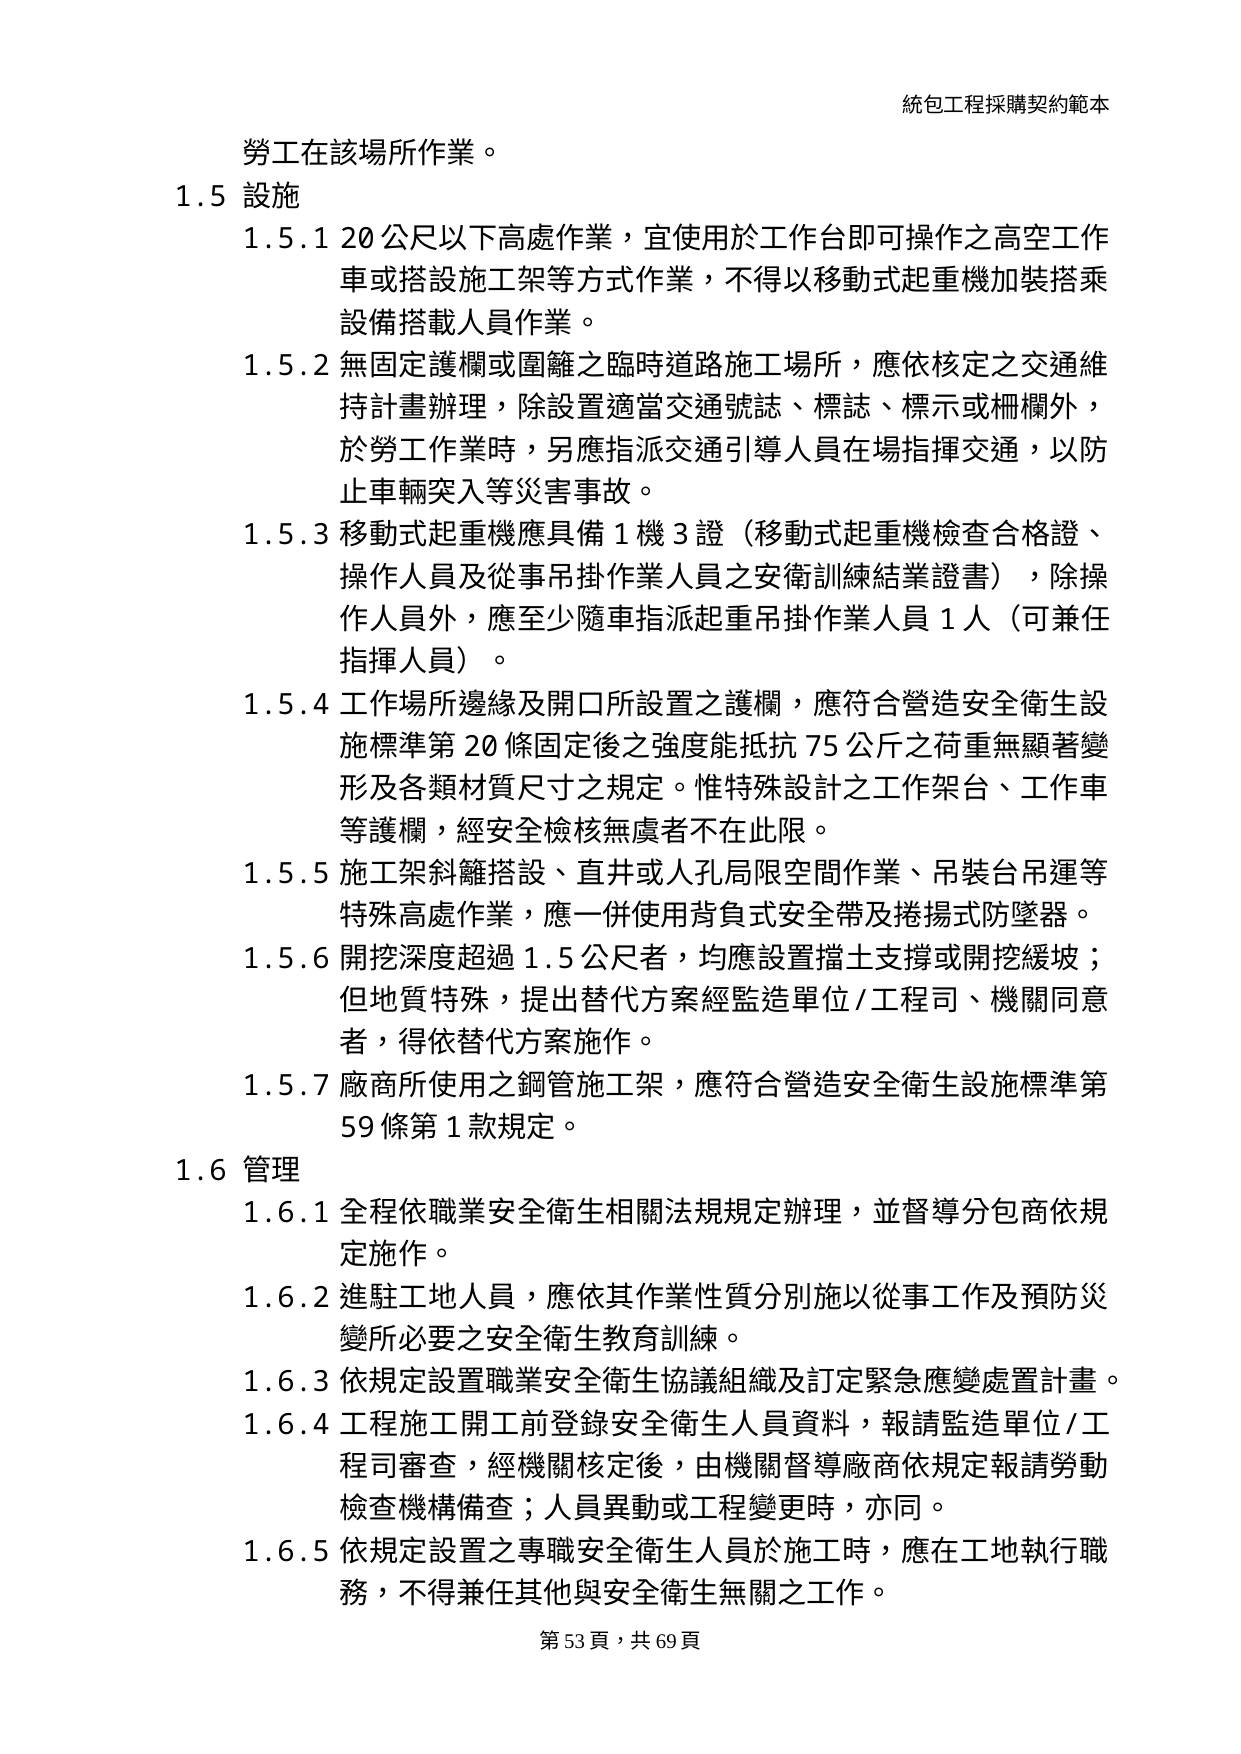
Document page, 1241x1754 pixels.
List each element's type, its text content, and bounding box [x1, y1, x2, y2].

list 開挖深度超過1.5公尺者，均應設置擋土支撐或開挖緩坡；但地質特殊，提出替代方案經監造單位/工程司、機關同意者，得依替代方案施作。 [242, 934, 1110, 1061]
list 工作場所邊緣及開口所設置之護欄，應符合營造安全衛生設施標準第20條固定後之強度能抵抗75公斤之荷重無顯著變形及各類材質尺寸之規定。惟特殊設計之工作架台、工作車等護欄，經安全檢核無虞者不在此限。 [242, 680, 1110, 849]
list 管理 [174, 1146, 1110, 1188]
list 進駐工地人員，應依其作業性質分別施以從事工作及預防災變所必要之安全衛生教育訓練。 [242, 1273, 1110, 1358]
list 設施 [174, 172, 1110, 214]
list 施工架斜籬搭設、直井或人孔局限空間作業、吊裝台吊運等特殊高處作業，應一併使用背負式安全帶及捲揚式防墜器。 [242, 849, 1110, 934]
list 全程依職業安全衛生相關法規規定辦理，並督導分包商依規定施作。 [242, 1188, 1110, 1273]
list 依規定設置職業安全衛生協議組織及訂定緊急應變處置計畫。 [242, 1358, 1110, 1400]
list 依規定設置之專職安全衛生人員於施工時，應在工地執行職務，不得兼任其他與安全衛生無關之工作。 [242, 1527, 1110, 1612]
list 廠商所使用之鋼管施工架，應符合營造安全衛生設施標準第59條第1款規定。 [242, 1061, 1110, 1146]
list 勞工在該場所作業。 [174, 130, 1110, 172]
list 20公尺以下高處作業，宜使用於工作台即可操作之高空工作車或搭設施工架等方式作業，不得以移動式起重機加裝搭乘設備搭載人員作業。 [242, 214, 1110, 342]
list 無固定護欄或圍籬之臨時道路施工場所，應依核定之交通維持計畫辦理，除設置適當交通號誌、標誌、標示或柵欄外，於勞工作業時，另應指派交通引導人員在場指揮交通，以防止車輛突入等災害事故。 [242, 342, 1110, 511]
list 工程施工開工前登錄安全衛生人員資料，報請監造單位/工程司審查，經機關核定後，由機關督導廠商依規定報請勞動檢查機構備查；人員異動或工程變更時，亦同。 [242, 1400, 1110, 1527]
list 移動式起重機應具備1機3證（移動式起重機檢查合格證、操作人員及從事吊掛作業人員之安衛訓練結業證書），除操作人員外，應至少隨車指派起重吊掛作業人員1人（可兼任指揮人員）。 [242, 511, 1110, 680]
